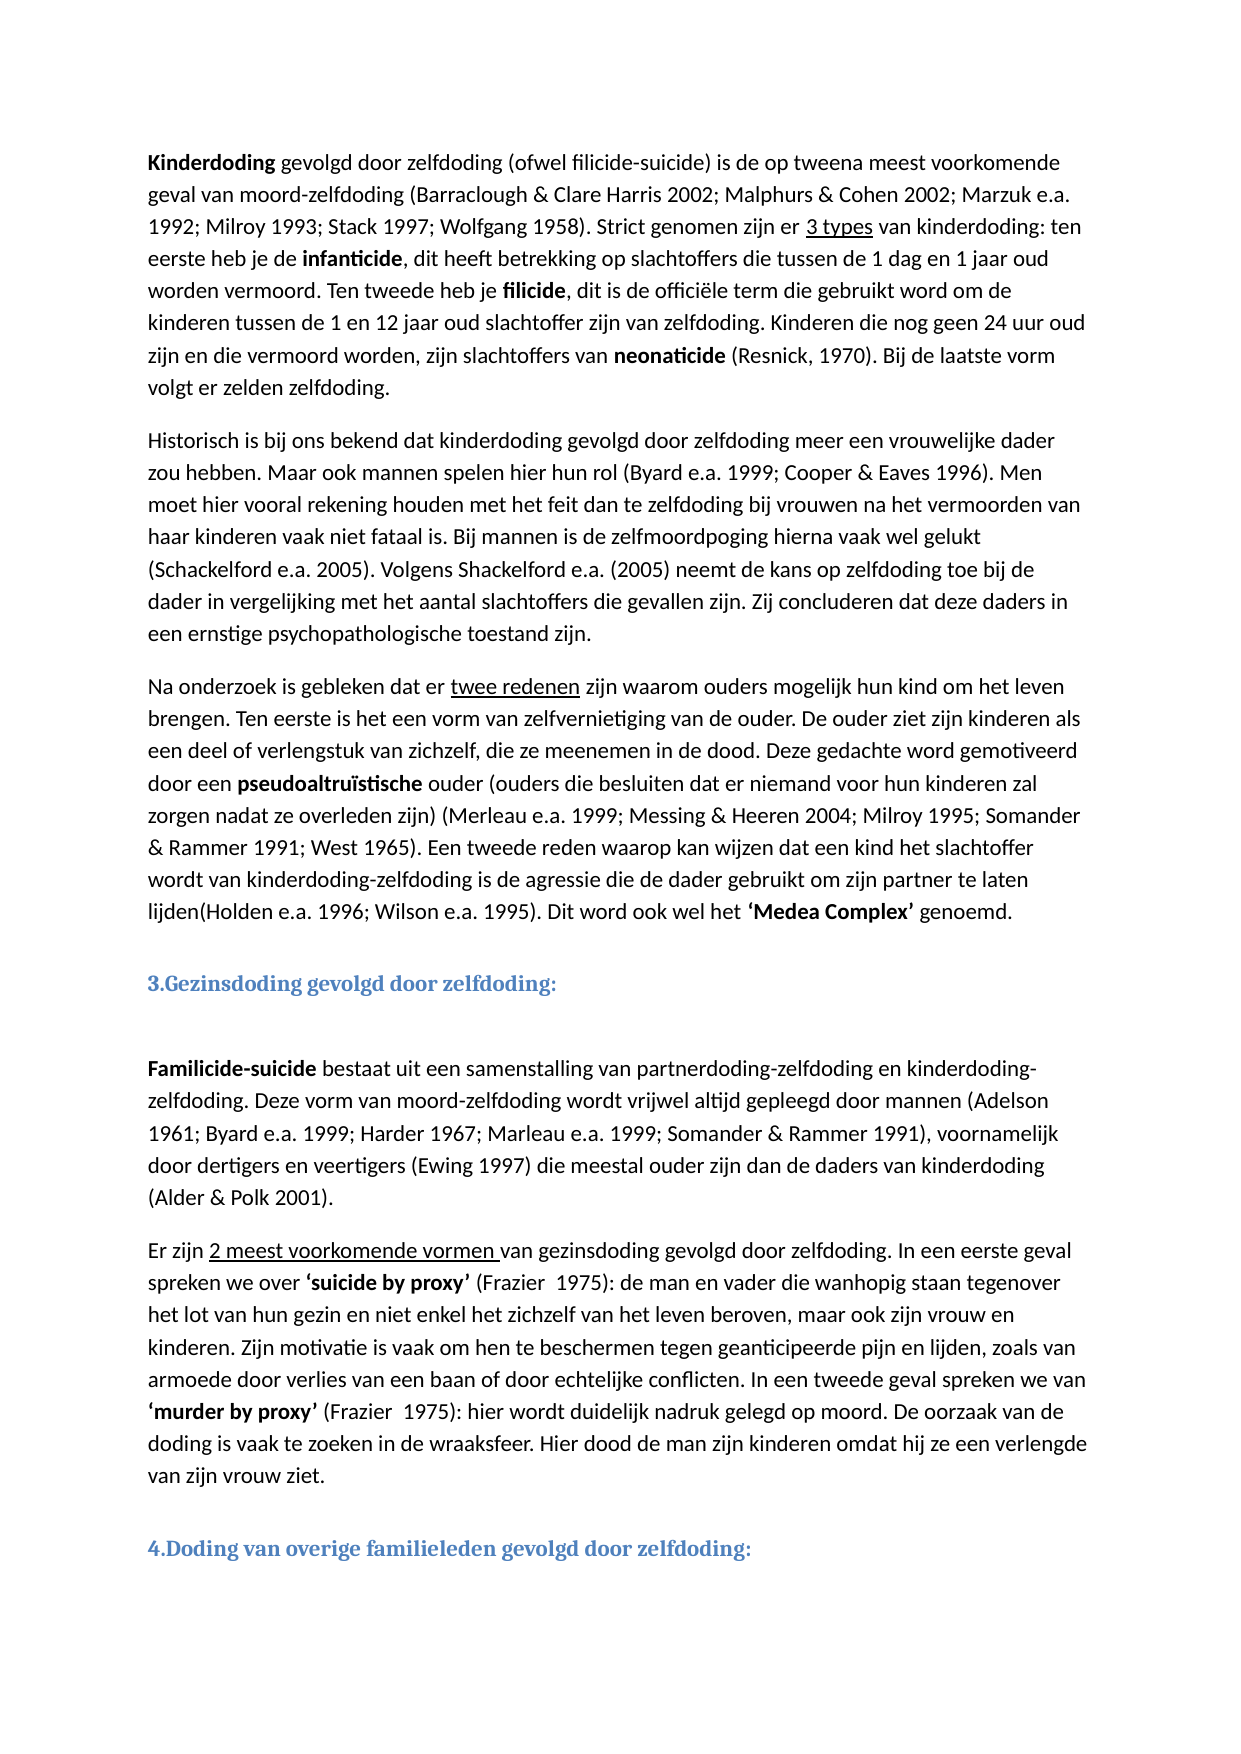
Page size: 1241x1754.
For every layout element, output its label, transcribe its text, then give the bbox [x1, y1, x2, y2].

text Na onderzoek is gebleken dat er twee redenen zijn waarom ouders mogelijk hun kind om het leven brengen. Ten eerste is het een vorm van zelfvernietiging van de ouder. De ouder ziet zijn kinderen als een deel of verlengstuk van zichzelf, die ze meenemen in de dood. Deze gedachte word gemotiveerd door een pseudoaltruïstische ouder (ouders die besluiten dat er niemand voor hun kinderen zal zorgen nadat ze overleden zijn) (Merleau e.a. 1999; Messing & Heeren 2004; Milroy 1995; Somander & Rammer 1991; West 1965). Een tweede reden waarop kan wijzen dat een kind het slachtoffer wordt van kinderdoding-zelfdoding is de agressie die de dader gebruikt om zijn partner te laten lijden(Holden e.a. 1996; Wilson e.a. 1995). Dit word ook wel het ‘Medea Complex’ genoemd. [148, 672, 1092, 925]
subtitle Gezinsdoding gevolgd door zelfdoding: [148, 971, 1092, 998]
text Er zijn 2 meest voorkomende vormen van gezinsdoding gevolgd door zelfdoding. In een eerste geval spreken we over ‘suicide by proxy’ (Frazier 1975): de man en vader die wanhopig staan tegenover het lot van hun gezin en niet enkel het zichzelf van het leven beroven, maar ook zijn vrouw en kinderen. Zijn motivatie is vaak om hen te beschermen tegen geanticipeerde pijn en lijden, zoals van armoede door verlies van een baan of door echtelijke conflicten. In een tweede geval spreken we van ‘murder by proxy’ (Frazier 1975): hier wordt duidelijk nadruk gelegd op moord. De oorzaak van de doding is vaak te zoeken in de wraaksfeer. Hier dood de man zijn kinderen omdat hij ze een verlengde van zijn vrouw ziet. [148, 1236, 1092, 1489]
text Historisch is bij ons bekend dat kinderdoding gevolgd door zelfdoding meer een vrouwelijke dader zou hebben. Maar ook mannen spelen hier hun rol (Byard e.a. 1999; Cooper & Eaves 1996). Men moet hier vooral rekening houden met het feit dan te zelfdoding bij vrouwen na het vermoorden van haar kinderen vaak niet fataal is. Bij mannen is de zelfmoordpoging hierna vaak wel gelukt (Schackelford e.a. 2005). Volgens Shackelford e.a. (2005) neemt de kans op zelfdoding toe bij de dader in vergelijking met het aantal slachtoffers die gevallen zijn. Zij concluderen dat deze daders in een ernstige psychopathologische toestand zijn. [148, 426, 1092, 647]
text Kinderdoding gevolgd door zelfdoding (ofwel filicide-suicide) is de op tweena meest voorkomende geval van moord-zelfdoding (Barraclough & Clare Harris 2002; Malphurs & Cohen 2002; Marzuk e.a. 1992; Milroy 1993; Stack 1997; Wolfgang 1958). Strict genomen zijn er 3 types van kinderdoding: ten eerste heb je de infanticide, dit heeft betrekking op slachtoffers die tussen de 1 dag en 1 jaar oud worden vermoord. Ten tweede heb je filicide, dit is de officiële term die gebruikt word om de kinderen tussen de 1 en 12 jaar oud slachtoffer zijn van zelfdoding. Kinderen die nog geen 24 uur oud zijn en die vermoord worden, zijn slachtoffers van neonaticide (Resnick, 1970). Bij de laatste vorm volgt er zelden zelfdoding. [148, 148, 1092, 401]
subtitle Doding van overige familieleden gevolgd door zelfdoding: [148, 1535, 1092, 1562]
text Familicide-suicide bestaat uit een samenstalling van partnerdoding-zelfdoding en kinderdoding-zelfdoding. Deze vorm van moord-zelfdoding wordt vrijwel altijd gepleegd door mannen (Adelson 1961; Byard e.a. 1999; Harder 1967; Marleau e.a. 1999; Somander & Rammer 1991), voornamelijk door dertigers en veertigers (Ewing 1997) die meestal ouder zijn dan de daders van kinderdoding (Alder & Polk 2001). [148, 1054, 1092, 1211]
